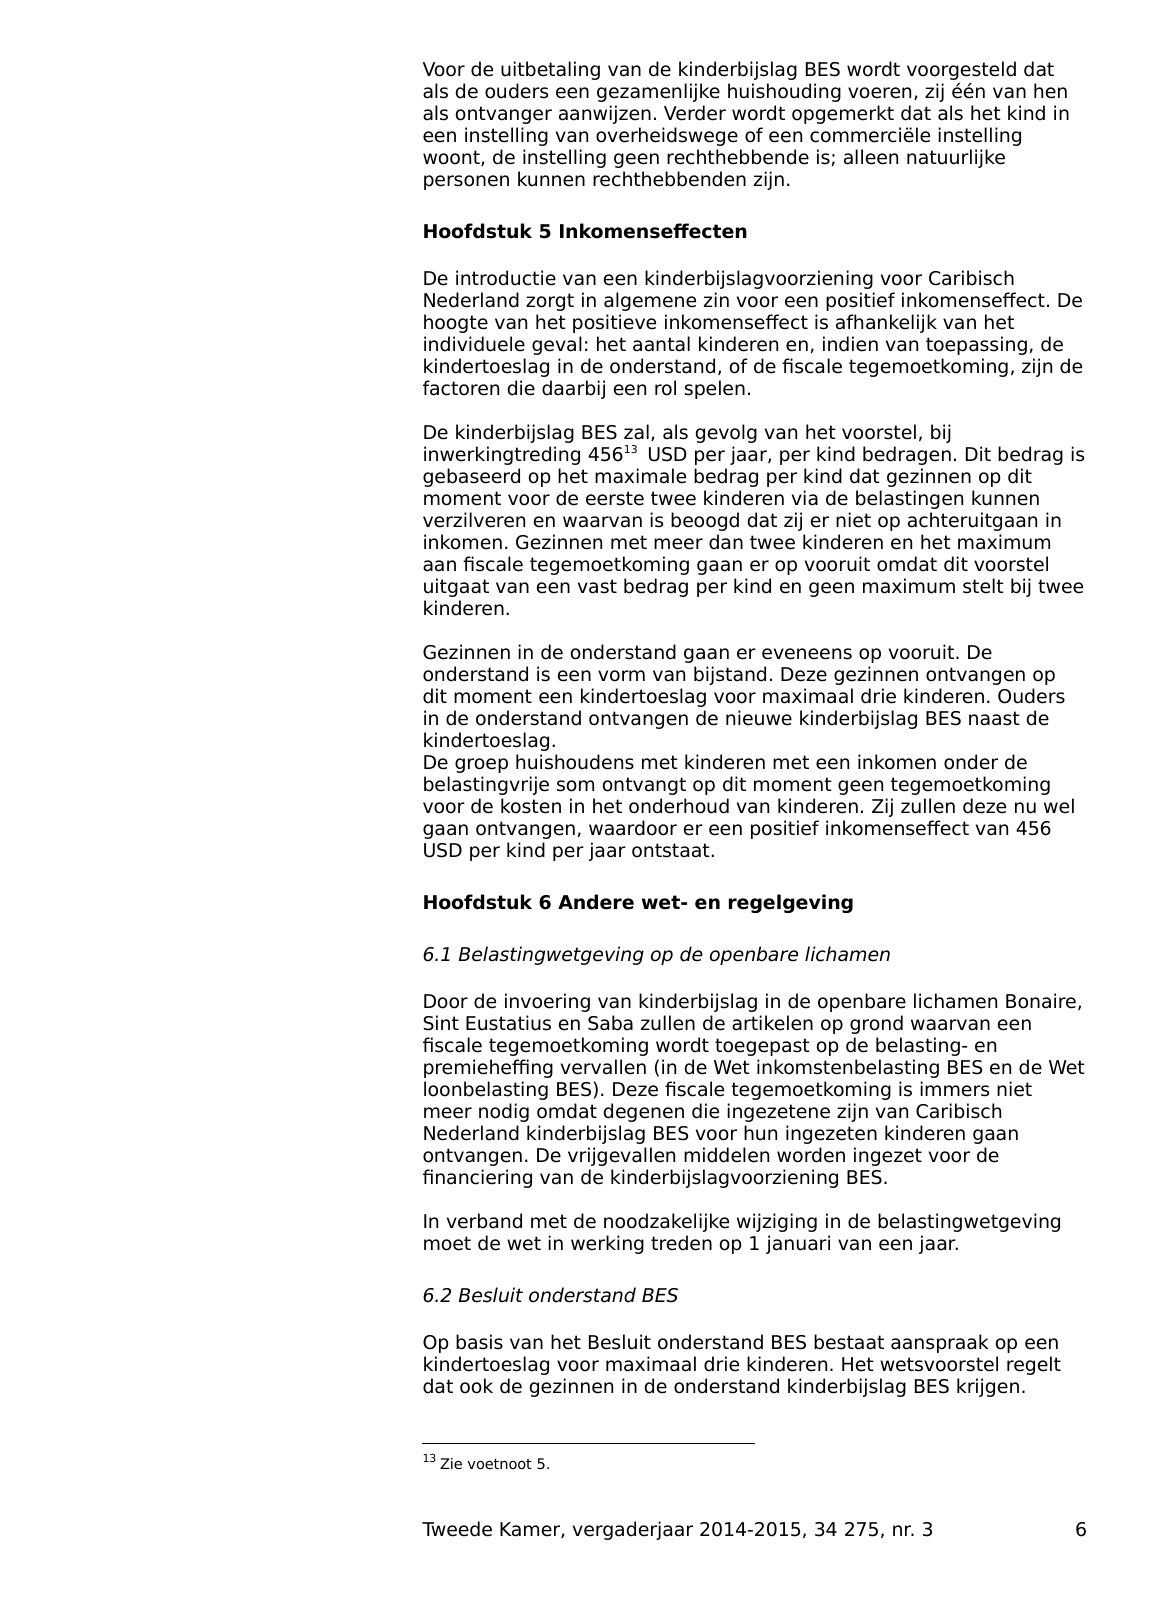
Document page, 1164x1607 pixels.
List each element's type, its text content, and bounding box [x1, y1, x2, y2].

text Op basis van het Besluit onderstand BES bestaat aanspraak op een kindertoeslag voor maximaal drie kinderen. Het wetsvoorstel regelt dat ook de gezinnen in de onderstand kinderbijslag BES krijgen. [422, 1332, 1087, 1398]
subtitle Hoofdstuk 6 Andere wet- en regelgeving [422, 892, 1087, 914]
text Gezinnen in de onderstand gaan er eveneens op vooruit. De onderstand is een vorm van bijstand. Deze gezinnen ontvangen op dit moment een kindertoeslag voor maximaal drie kinderen. Ouders in de onderstand ontvangen de nieuwe kinderbijslag BES naast de kindertoeslag. [422, 642, 1087, 752]
subtitle 6.1 Belastingwetgeving op de openbare lichamen [422, 944, 1087, 966]
text Voor de uitbetaling van de kinderbijslag BES wordt voorgesteld dat als de ouders een gezamenlijke huishouding voeren, zij één van hen als ontvanger aanwijzen. Verder wordt opgemerkt dat als het kind in een instelling van overheidswege of een commerciële instelling woont, de instelling geen rechthebbende is; alleen natuurlijke personen kunnen rechthebbenden zijn. [422, 59, 1087, 191]
text Zie voetnoot 5. [422, 1452, 1087, 1474]
text De introductie van een kinderbijslagvoorziening voor Caribisch Nederland zorgt in algemene zin voor een positief inkomenseffect. De hoogte van het positieve inkomenseffect is afhankelijk van het individuele geval: het aantal kinderen en, indien van toepassing, de kindertoeslag in de onderstand, of de fiscale tegemoetkoming, zijn de factoren die daarbij een rol spelen. [422, 268, 1087, 400]
text Door de invoering van kinderbijslag in de openbare lichamen Bonaire, Sint Eustatius en Saba zullen de artikelen op grond waarvan een fiscale tegemoetkoming wordt toegepast op de belasting- en premieheffing vervallen (in de Wet inkomstenbelasting BES en de Wet loonbelasting BES). Deze fiscale tegemoetkoming is immers niet meer nodig omdat degenen die ingezetene zijn van Caribisch Nederland kinderbijslag BES voor hun ingezeten kinderen gaan ontvangen. De vrijgevallen middelen worden ingezet voor de financiering van de kinderbijslagvoorziening BES. [422, 991, 1087, 1188]
subtitle 6.2 Besluit onderstand BES [422, 1285, 1087, 1307]
subtitle Hoofdstuk 5 Inkomenseffecten [422, 221, 1087, 243]
text De kinderbijslag BES zal, als gevolg van het voorstel, bij inwerkingtreding 456 USD per jaar, per kind bedragen. Dit bedrag is gebaseerd op het maximale bedrag per kind dat gezinnen op dit moment voor de eerste twee kinderen via de belastingen kunnen verzilveren en waarvan is beoogd dat zij er niet op achteruitgaan in inkomen. Gezinnen met meer dan twee kinderen en het maximum aan fiscale tegemoetkoming gaan er op vooruit omdat dit voorstel uitgaat van een vast bedrag per kind en geen maximum stelt bij twee kinderen. [422, 422, 1087, 620]
text De groep huishoudens met kinderen met een inkomen onder de belastingvrije som ontvangt op dit moment geen tegemoetkoming voor de kosten in het onderhoud van kinderen. Zij zullen deze nu wel gaan ontvangen, waardoor er een positief inkomenseffect van 456 USD per kind per jaar ontstaat. [422, 752, 1087, 862]
text In verband met de noodzakelijke wijziging in de belastingwetgeving moet de wet in werking treden op 1 januari van een jaar. [422, 1211, 1087, 1255]
